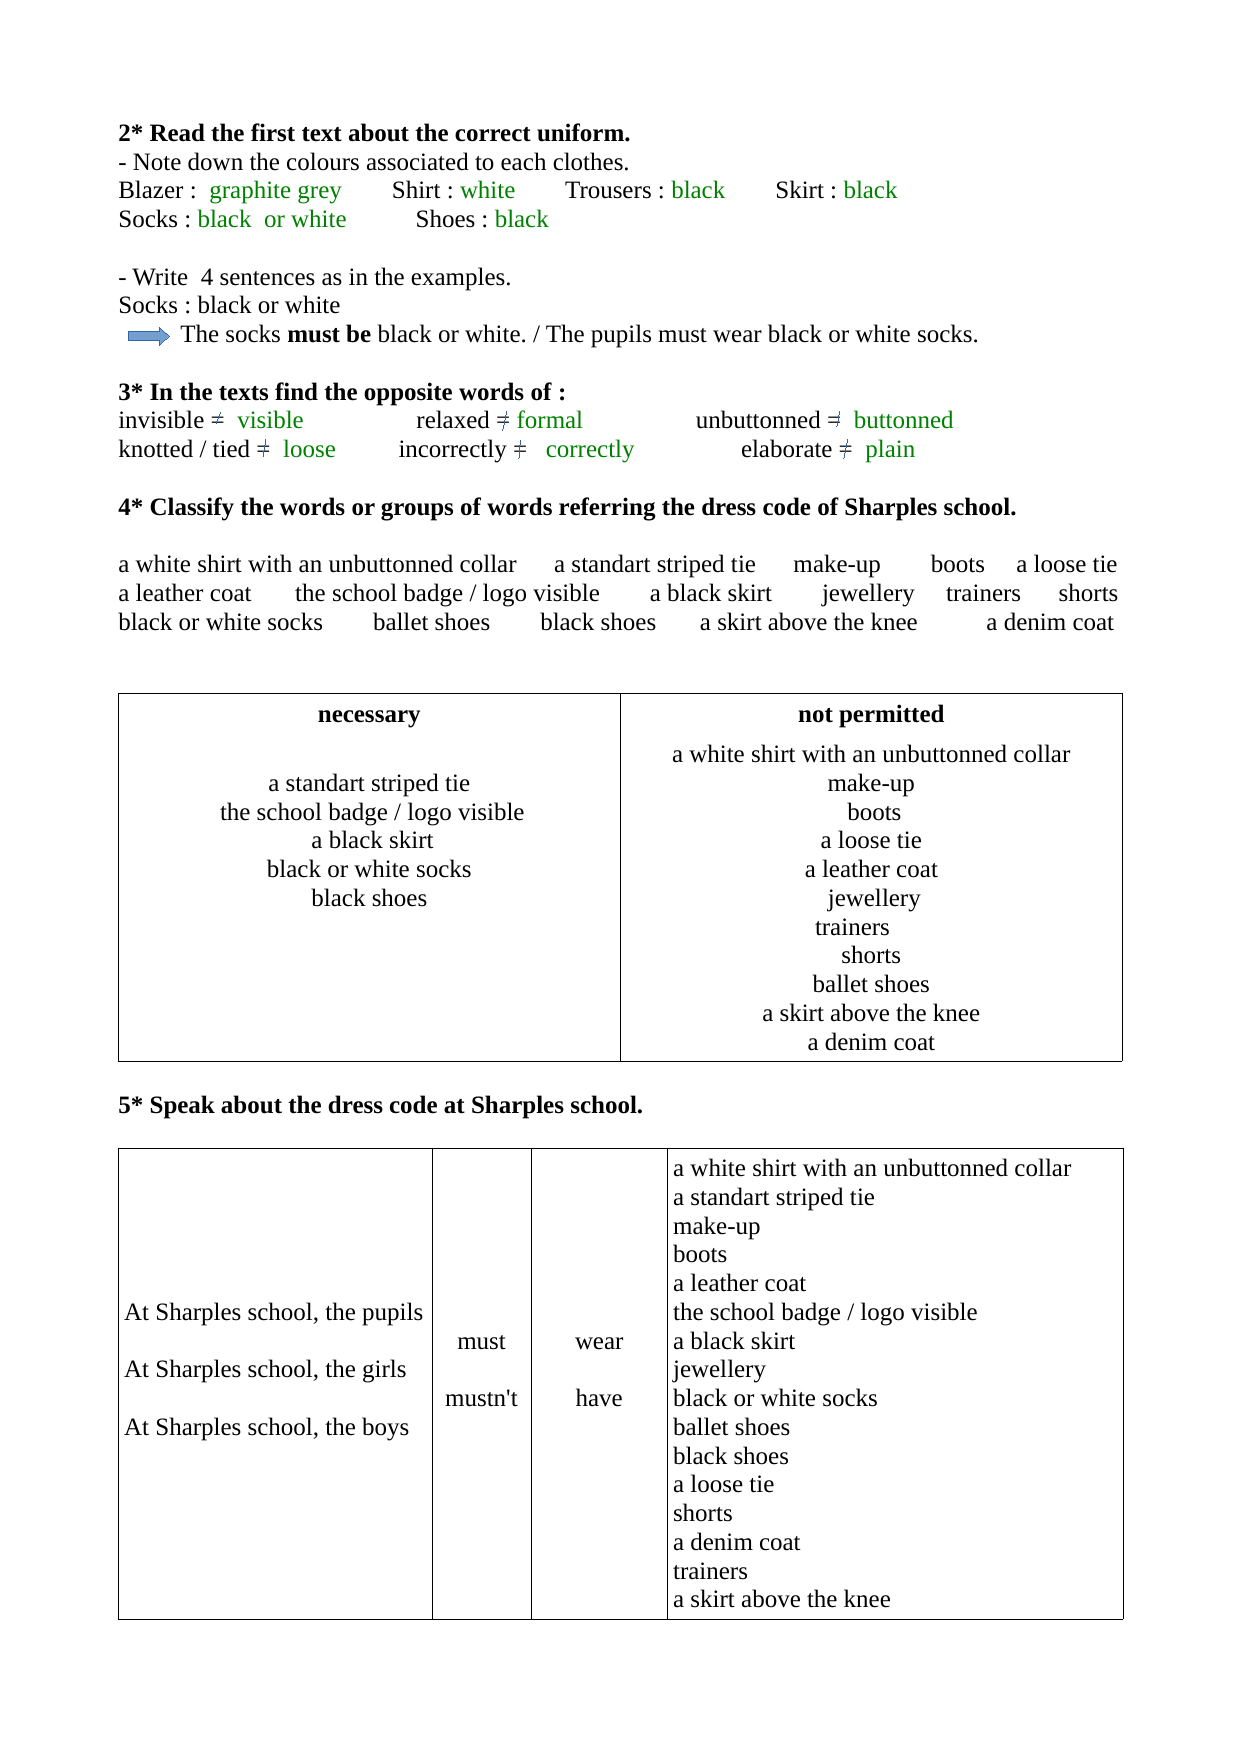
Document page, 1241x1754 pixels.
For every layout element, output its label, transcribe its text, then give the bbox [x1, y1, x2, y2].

text invisible = visible relaxed = formal unbuttonned = buttonned knotted / tied = loose incorrectly = correctly elaborate = plain 4* Classify the words or groups of words referring the dress code of Sharples school. a white shirt with an unbuttonned collar a standart striped tie make-up boots a loose tie [118, 406, 1122, 578]
text Blazer : graphite grey Shirt : white Trousers : black Skirt : black [118, 176, 1122, 204]
text Socks : black or white [118, 291, 1122, 319]
text 3* In the texts find the opposite words of : [118, 377, 1122, 406]
text - Note down the colours associated to each clothes. [118, 147, 1122, 176]
table_header not permitted [621, 694, 1122, 733]
table_header At Sharples school, the pupils At Sharples school, the girls At Sharples school, the boys [119, 1149, 432, 1619]
table_header wear have [532, 1149, 667, 1619]
table_header necessary [119, 694, 620, 733]
table_header must mustn't [433, 1149, 531, 1619]
table_header a white shirt with an unbuttonned collar a standart striped tie make-up boots a leather coat the school badge / logo visible a black skirt jewellery black or white socks ballet shoes black shoes a loose tie shorts a denim coat trainers a skirt above the knee [668, 1149, 1123, 1619]
text 5* Speak about the dress code at Sharples school. [118, 1090, 1122, 1119]
text a leather coat the school badge / logo visible a black skirt jewellery trainers shorts [118, 578, 1122, 607]
text 2* Read the first text about the correct uniform. [118, 118, 1122, 147]
text The socks must be black or white. / The pupils must wear black or white socks. [118, 319, 1122, 348]
table_cell a white shirt with an unbuttonned collar make-up boots a loose tie a leather coat jewellery trainers shorts ballet shoes a skirt above the knee a denim coat [621, 734, 1122, 1061]
table_cell a standart striped tie the school badge / logo visible a black skirt black or white socks black shoes [119, 734, 620, 1061]
text Socks : black or white Shoes : black [118, 204, 1122, 233]
text - Write 4 sentences as in the examples. [118, 262, 1122, 291]
text black or white socks ballet shoes black shoes a skirt above the knee a denim coat [118, 607, 1122, 636]
